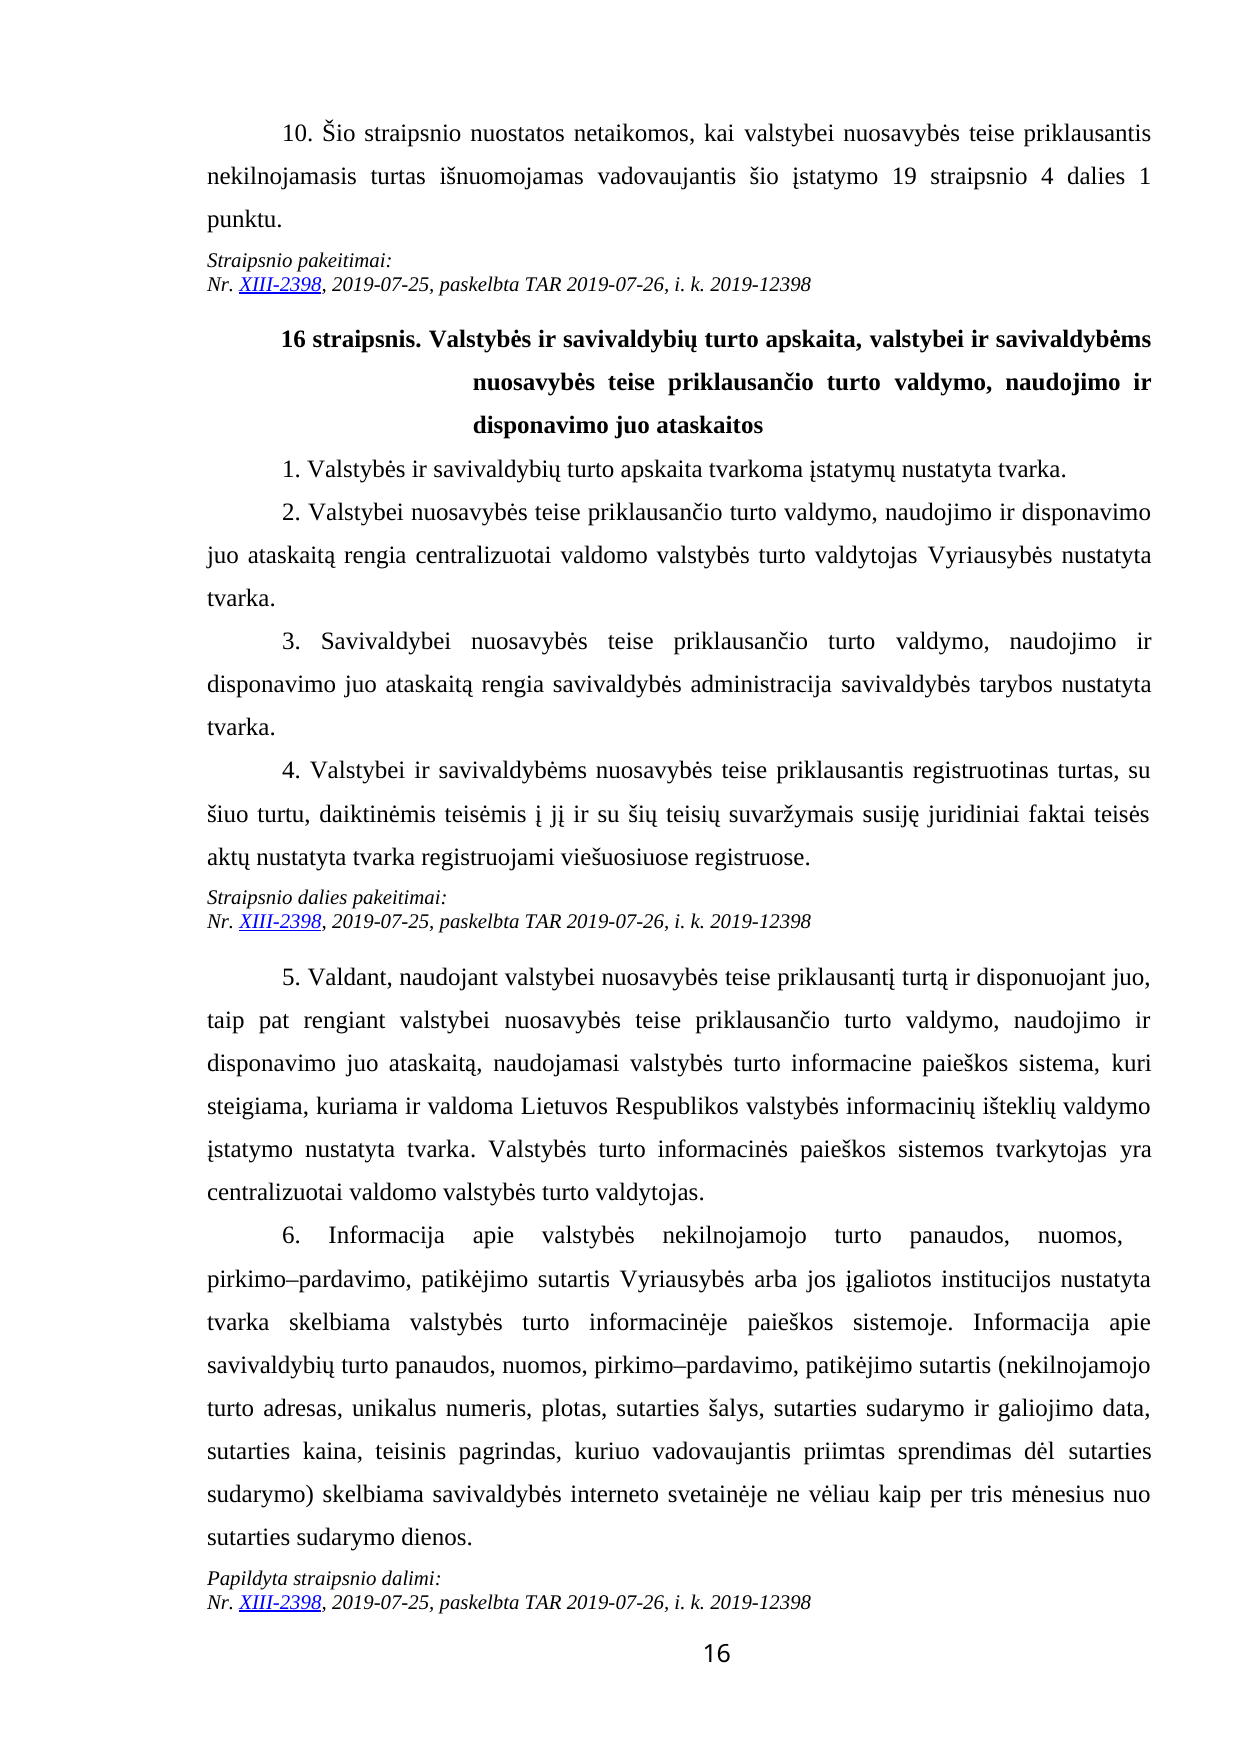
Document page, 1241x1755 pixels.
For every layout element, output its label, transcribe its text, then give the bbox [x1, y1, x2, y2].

text Straipsnio dalies pakeitimai: [207, 885, 1152, 909]
text Nr. XIII-2398, 2019-07-25, paskelbta TAR 2019-07-26, i. k. 2019-12398 [207, 1590, 1152, 1614]
text 3. Savivaldybei nuosavybės teise priklausančio turto valdymo, naudojimo ir disponavimo juo ataskaitą rengia savivaldybės administracija savivaldybės tarybos nustatyta tvarka. [207, 626, 1152, 741]
text Nr. XIII-2398, 2019-07-25, paskelbta TAR 2019-07-26, i. k. 2019-12398 [207, 909, 1152, 933]
text Nr. XIII-2398, 2019-07-25, paskelbta TAR 2019-07-26, i. k. 2019-12398 [207, 272, 1152, 296]
text Papildyta straipsnio dalimi: [207, 1566, 1152, 1590]
text 2. Valstybei nuosavybės teise priklausančio turto valdymo, naudojimo ir disponavimo juo ataskaitą rengia centralizuotai valdomo valstybės turto valdytojas Vyriausybės nustatyta tvarka. [207, 497, 1152, 612]
text 6. Informacija apie valstybės nekilnojamojo turto panaudos, nuomos, pirkimo–pardavimo, patikėjimo sutartis Vyriausybės arba jos įgaliotos institucijos nustatyta tvarka skelbiama valstybės turto informacinėje paieškos sistemoje. Informacija apie savivaldybių turto panaudos, nuomos, pirkimo–pardavimo, patikėjimo sutartis (nekilnojamojo turto adresas, unikalus numeris, plotas, sutarties šalys, sutarties sudarymo ir galiojimo data, sutarties kaina, teisinis pagrindas, kuriuo vadovaujantis priimtas sprendimas dėl sutarties sudarymo) skelbiama savivaldybės interneto svetainėje ne vėliau kaip per tris mėnesius nuo sutarties sudarymo dienos. [207, 1221, 1152, 1551]
text 1. Valstybės ir savivaldybių turto apskaita tvarkoma įstatymų nustatyta tvarka. [207, 454, 1152, 482]
text 4. Valstybei ir savivaldybėms nuosavybės teise priklausantis registruotinas turtas, su šiuo turtu, daiktinėmis teisėmis į jį ir su šių teisių suvaržymais susiję juridiniai faktai teisės aktų nustatyta tvarka registruojami viešuosiuose registruose. [207, 756, 1152, 871]
text Straipsnio pakeitimai: [207, 247, 1152, 272]
text 5. Valdant, naudojant valstybei nuosavybės teise priklausantį turtą ir disponuojant juo, taip pat rengiant valstybei nuosavybės teise priklausančio turto valdymo, naudojimo ir disponavimo juo ataskaitą, naudojamasi valstybės turto informacine paieškos sistema, kuri steigiama, kuriama ir valdoma Lietuvos Respublikos valstybės informacinių išteklių valdymo įstatymo nustatyta tvarka. Valstybės turto informacinės paieškos sistemos tvarkytojas yra centralizuotai valdomo valstybės turto valdytojas. [207, 962, 1152, 1206]
text 10. Šio straipsnio nuostatos netaikomos, kai valstybei nuosavybės teise priklausantis nekilnojamasis turtas išnuomojamas vadovaujantis šio įstatymo 19 straipsnio 4 dalies 1 punktu. [207, 118, 1152, 233]
text 16 straipsnis. Valstybės ir savivaldybių turto apskaita, valstybei ir savivaldybėms nuosavybės teise priklausančio turto valdymo, naudojimo ir disponavimo juo ataskaitos [281, 324, 1152, 439]
